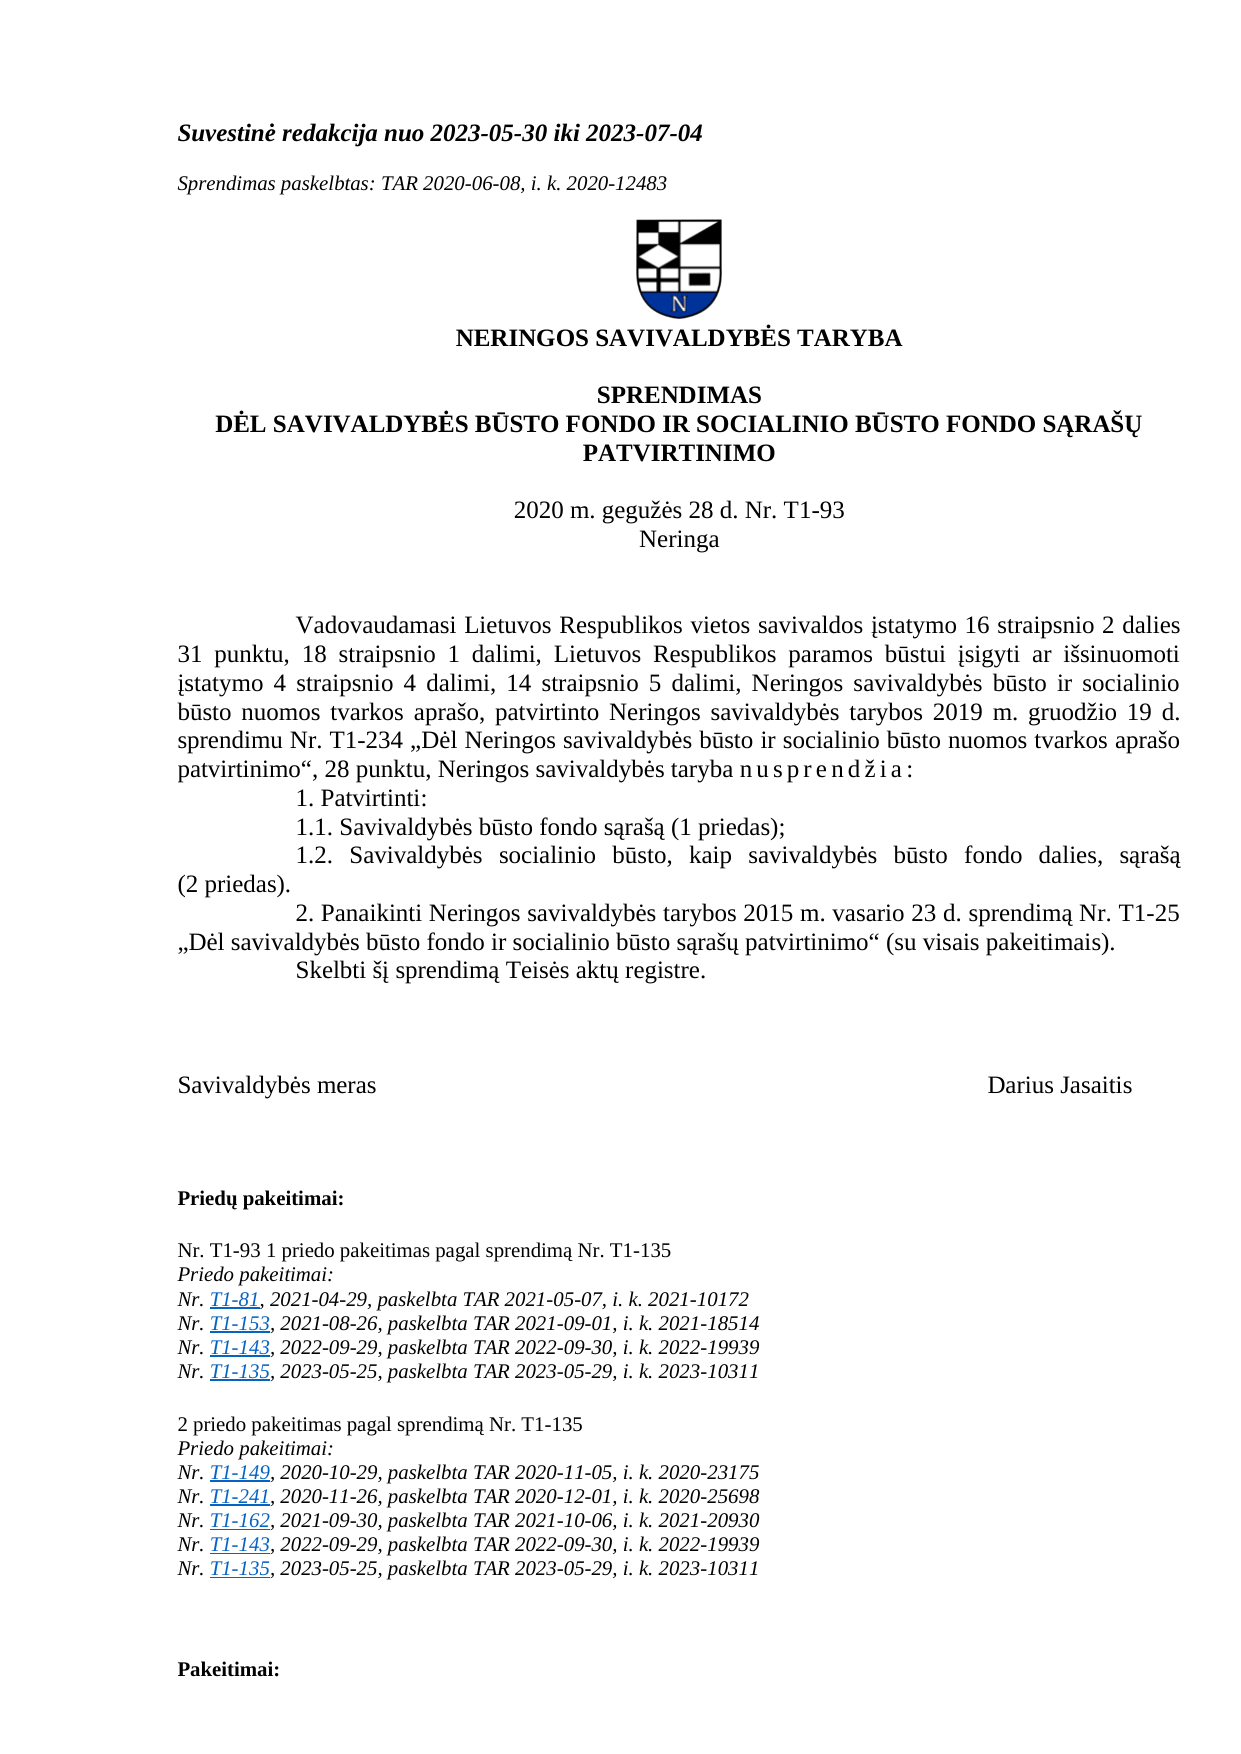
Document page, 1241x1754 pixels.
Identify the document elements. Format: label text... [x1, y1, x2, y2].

text Nr. T1-81, 2021-04-29, paskelbta TAR 2021-05-07, i. k. 2021-10172 [177, 1286, 1181, 1311]
text 1. Patvirtinti: [177, 783, 1181, 812]
text Nr. T1-162, 2021-09-30, paskelbta TAR 2021-10-06, i. k. 2021-20930 [177, 1508, 1181, 1532]
text Savivaldybės meras Darius Jasaitis [177, 1071, 1181, 1099]
text 2 priedo pakeitimas pagal sprendimą Nr. T1-135 [177, 1411, 1181, 1436]
text Nr. T1-153, 2021-08-26, paskelbta TAR 2021-09-01, i. k. 2021-18514 [177, 1311, 1181, 1334]
text 1.1. Savivaldybės būsto fondo sąrašą (1 priedas); [177, 812, 1181, 841]
text Skelbti šį sprendimą Teisės aktų registre. [177, 956, 1181, 984]
text Nr. T1-241, 2020-11-26, paskelbta TAR 2020-12-01, i. k. 2020-25698 [177, 1484, 1181, 1508]
text 2020 m. gegužės 28 d. Nr. T1-93 [177, 496, 1181, 524]
text Neringa [177, 524, 1181, 553]
text 1.2. Savivaldybės socialinio būsto, kaip savivaldybės būsto fondo dalies, sąrašą (2 priedas). [177, 841, 1181, 898]
text 2. Panaikinti Neringos savivaldybės tarybos 2015 m. vasario 23 d. sprendimą Nr. T1-25 „Dėl savivaldybės būsto fondo ir socialinio būsto sąrašų patvirtinimo“ (su visais pakeitimais). [177, 898, 1181, 956]
text Pakeitimai: [177, 1657, 1181, 1681]
text Sprendimas paskelbtas: TAR 2020-06-08, i. k. 2020-12483 [177, 171, 1181, 195]
text Nr. T1-135, 2023-05-25, paskelbta TAR 2023-05-29, i. k. 2023-10311 [177, 1359, 1181, 1383]
text Nr. T1-135, 2023-05-25, paskelbta TAR 2023-05-29, i. k. 2023-10311 [177, 1556, 1181, 1580]
text Priedo pakeitimai: [177, 1262, 1181, 1286]
subtitle DĖL SAVIVALDYBĖS BŪSTO FONDO IR SOCIALINIO BŪSTO FONDO SĄRAŠŲ PATVIRTINIMO [177, 409, 1181, 467]
text Nr. T1-143, 2022-09-29, paskelbta TAR 2022-09-30, i. k. 2022-19939 [177, 1334, 1181, 1359]
text Nr. T1-143, 2022-09-29, paskelbta TAR 2022-09-30, i. k. 2022-19939 [177, 1532, 1181, 1556]
subtitle SPRENDIMAS [177, 381, 1181, 409]
text Suvestinė redakcija nuo 2023-05-30 iki 2023-07-04 [177, 118, 1181, 147]
text Vadovaudamasi Lietuvos Respublikos vietos savivaldos įstatymo 16 straipsnio 2 dalies 31 punktu, 18 straipsnio 1 dalimi, Lietuvos Respublikos paramos būstui įsigyti ar išsinuomoti įstatymo 4 straipsnio 4 dalimi, 14 straipsnio 5 dalimi, Neringos savivaldybės būsto ir socialinio būsto nuomos tvarkos aprašo, patvirtinto Neringos savivaldybės tarybos 2019 m. gruodžio 19 d. sprendimu Nr. T1-234 „Dėl Neringos savivaldybės būsto ir socialinio būsto nuomos tvarkos aprašo patvirtinimo“, 28 punktu, Neringos savivaldybės taryba nusprendžia: [177, 611, 1181, 783]
text Priedų pakeitimai: [177, 1186, 1181, 1209]
text Nr. T1-93 1 priedo pakeitimas pagal sprendimą Nr. T1-135 [177, 1238, 1181, 1262]
text NERINGOS SAVIVALDYBĖS TARYBA [177, 323, 1181, 352]
text Nr. T1-149, 2020-10-29, paskelbta TAR 2020-11-05, i. k. 2020-23175 [177, 1459, 1181, 1484]
text Priedo pakeitimai: [177, 1436, 1181, 1459]
